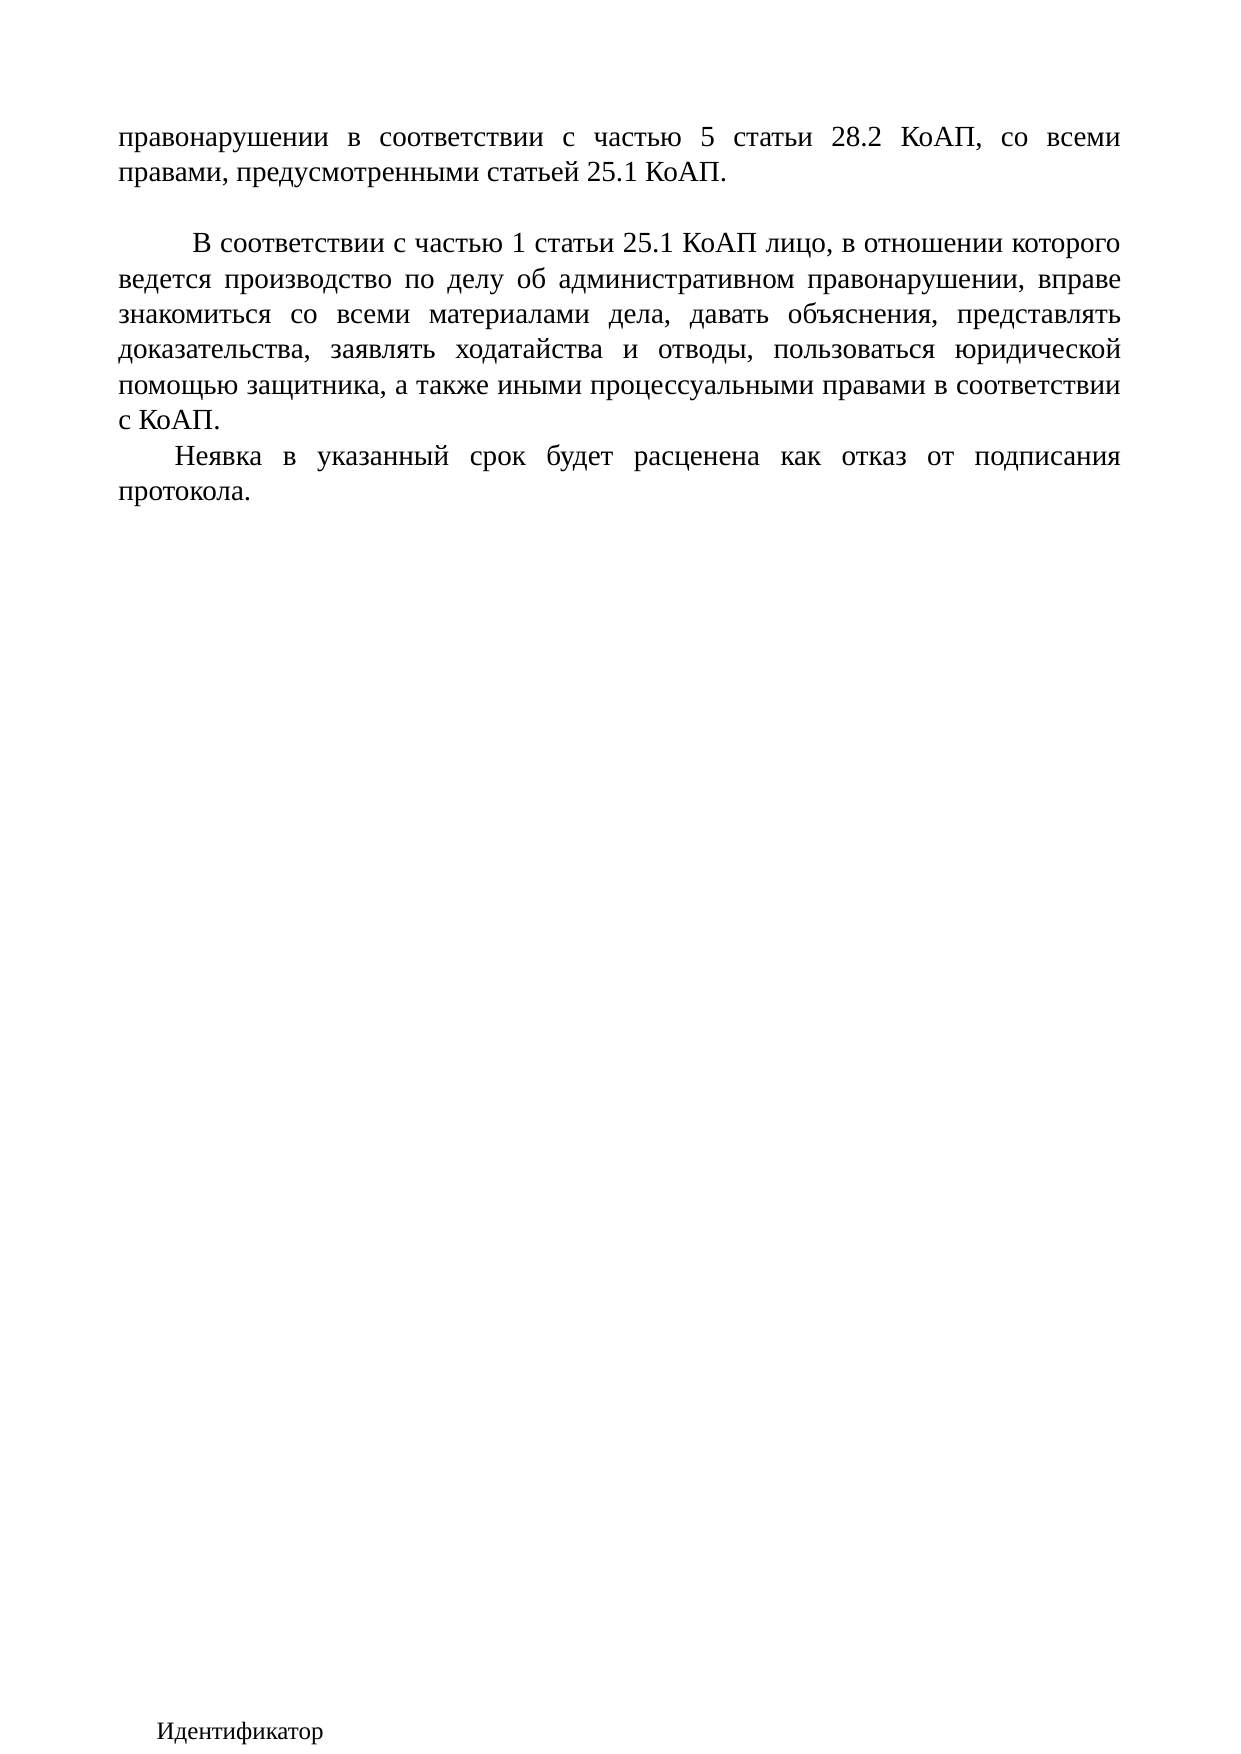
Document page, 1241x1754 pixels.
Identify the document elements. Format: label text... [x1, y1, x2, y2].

text В соответствии с частью 1 статьи 25.1 КоАП лицо, в отношении которого ведется производство по делу об административном правонарушении, вправе знакомиться со всеми материалами дела, давать объяснения, представлять доказательства, заявлять ходатайства и отводы, пользоваться юридической помощью защитника, а также иными процессуальными правами в соответствии с КоАП. [118, 224, 1122, 437]
list правонарушении в соответствии с частью 5 статьи 28.2 КоАП, со всеми правами, предусмотренными статьей 25.1 КоАП. [118, 118, 1122, 189]
text Неявка в указанный срок будет расценена как отказ от подписания протокола. [118, 437, 1122, 508]
